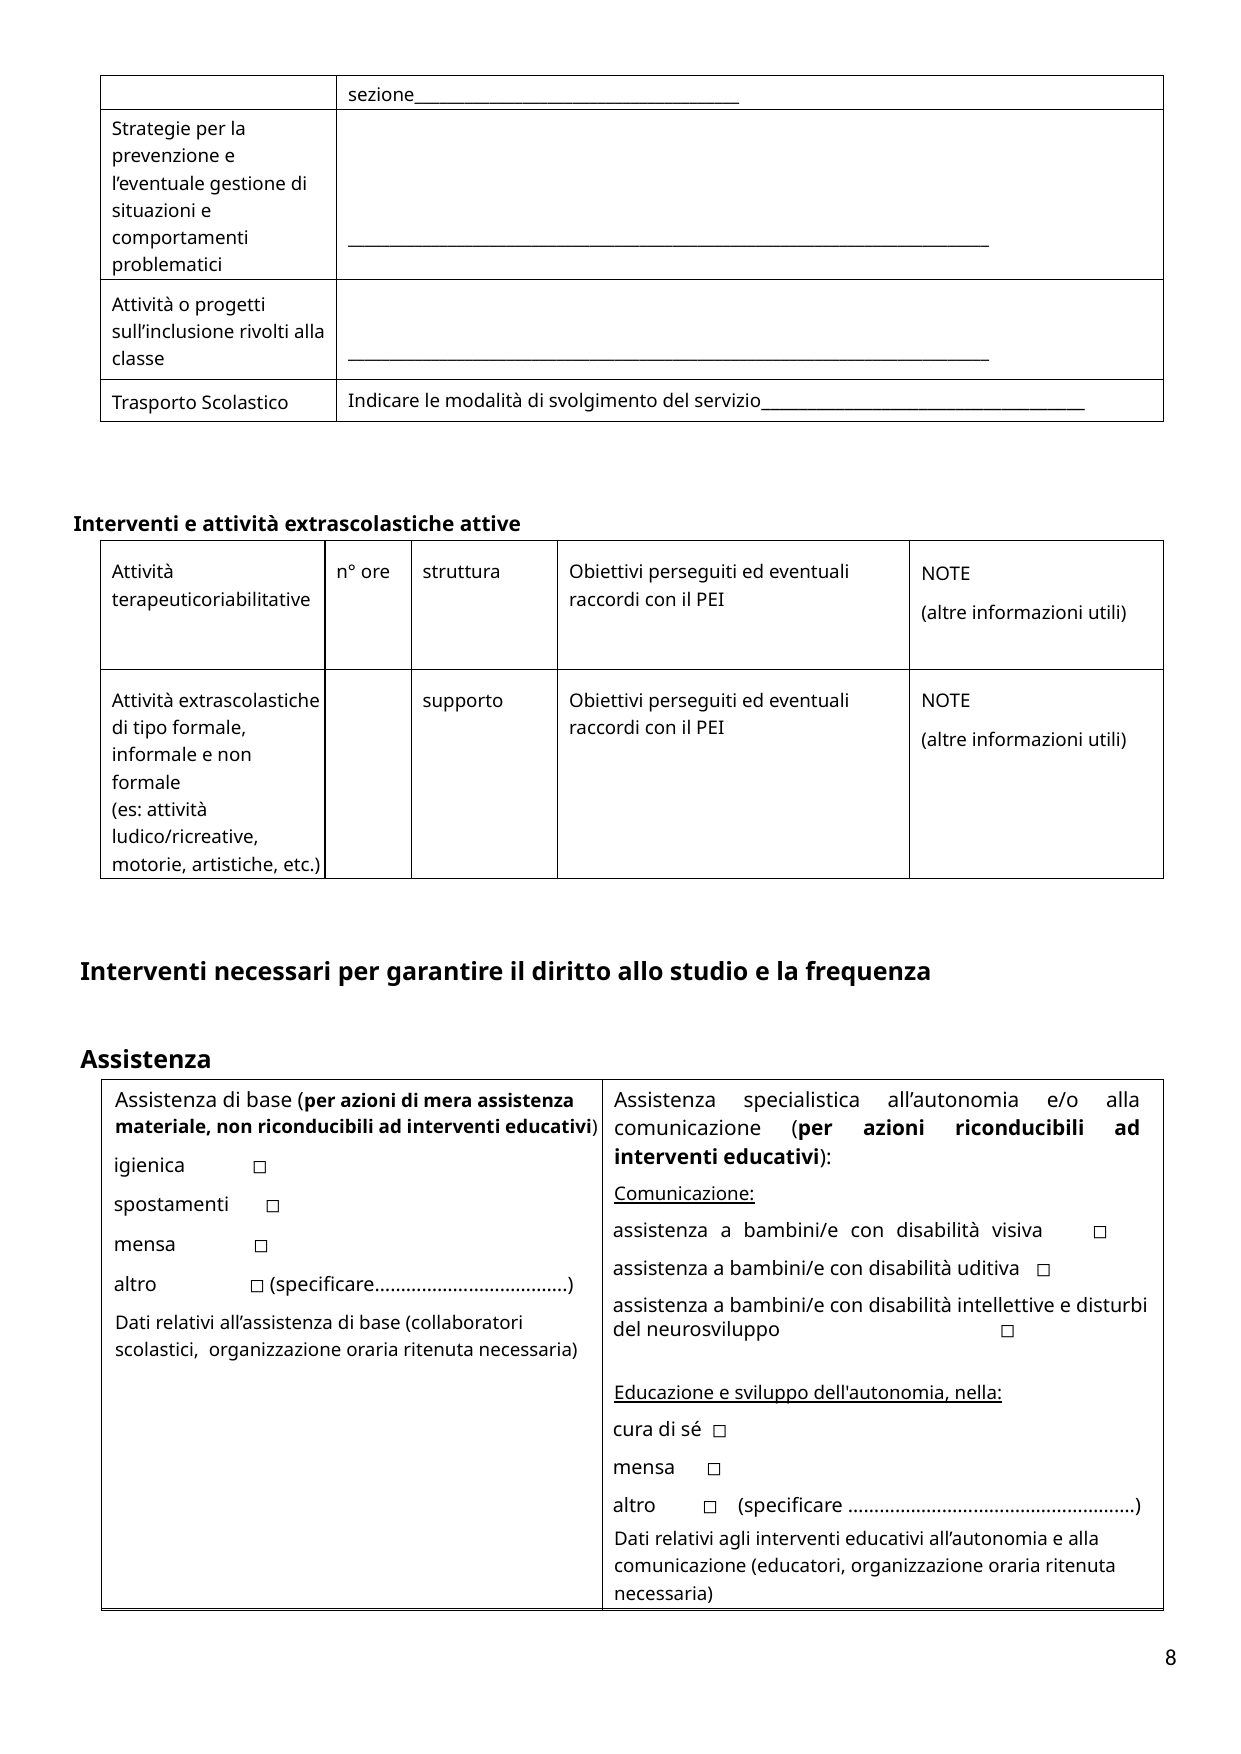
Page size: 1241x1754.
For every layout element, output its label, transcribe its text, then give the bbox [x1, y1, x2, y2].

table_cell NOTE (altre informazioni utili) [910, 670, 1163, 878]
table_cell Indicare le modalità di svolgimento del servizio___________________________________ [337, 380, 1163, 421]
table_cell _____________________________________________________________________________ [337, 110, 1163, 279]
table_header n° ore [326, 541, 411, 669]
table_cell [326, 670, 411, 878]
table_cell Strategie per la prevenzione e l’eventuale gestione di situazioni e comportamenti problematici [101, 110, 336, 279]
subtitle Interventi e attività extrascolastiche attive [73, 509, 1186, 537]
table_cell [101, 76, 336, 109]
table_cell Obiettivi perseguiti ed eventuali raccordi con il PEI [558, 670, 909, 878]
table_header NOTE (altre informazioni utili) [910, 541, 1163, 669]
subtitle Assistenza [80, 1042, 1186, 1076]
table_cell sezione_______________________________________ [337, 76, 1163, 109]
table_header Assistenza specialistica all’autonomia e/o alla comunicazione (per azioni riconducibili ad interventi educativi): Comunicazione: assistenza a bambini/e con disabilità visiva ◻ assistenza a bambini/e con disabilità uditiva ◻ assistenza a bambini/e con disabilità intellettive e disturbi del neurosviluppo ◻ Educazione e sviluppo dell'autonomia, nella: cura di sé ◻ mensa ◻ altro ◻ (specificare ……………………………………………….) Dati relativi agli interventi educativi all’autonomia e alla comunicazione (educatori, organizzazione oraria ritenuta necessaria) [603, 1080, 1163, 1607]
table_header Obiettivi perseguiti ed eventuali raccordi con il PEI [558, 541, 909, 669]
table_header struttura [412, 541, 557, 669]
table_cell Trasporto Scolastico [101, 380, 336, 421]
table_header Attività terapeuticoriabilitative [101, 541, 324, 669]
table_cell Attività extrascolastiche di tipo formale, informale e non formale (es: attività ludico/ricreative, motorie, artistiche, etc.) [101, 670, 324, 878]
table_cell Attività o progetti sull’inclusione rivolti alla classe [101, 280, 336, 378]
subtitle Interventi necessari per garantire il diritto allo studio e la frequenza [80, 953, 1186, 987]
table_header Assistenza di base (per azioni di mera assistenza materiale, non riconducibili ad interventi educativi) igienica ◻ spostamenti ◻ mensa ◻ altro ◻ (specificare……………………………….) Dati relativi all’assistenza di base (collaboratori scolastici, organizzazione oraria ritenuta necessaria) [102, 1080, 602, 1607]
table_cell _____________________________________________________________________________ [337, 280, 1163, 378]
table_cell supporto [412, 670, 557, 878]
